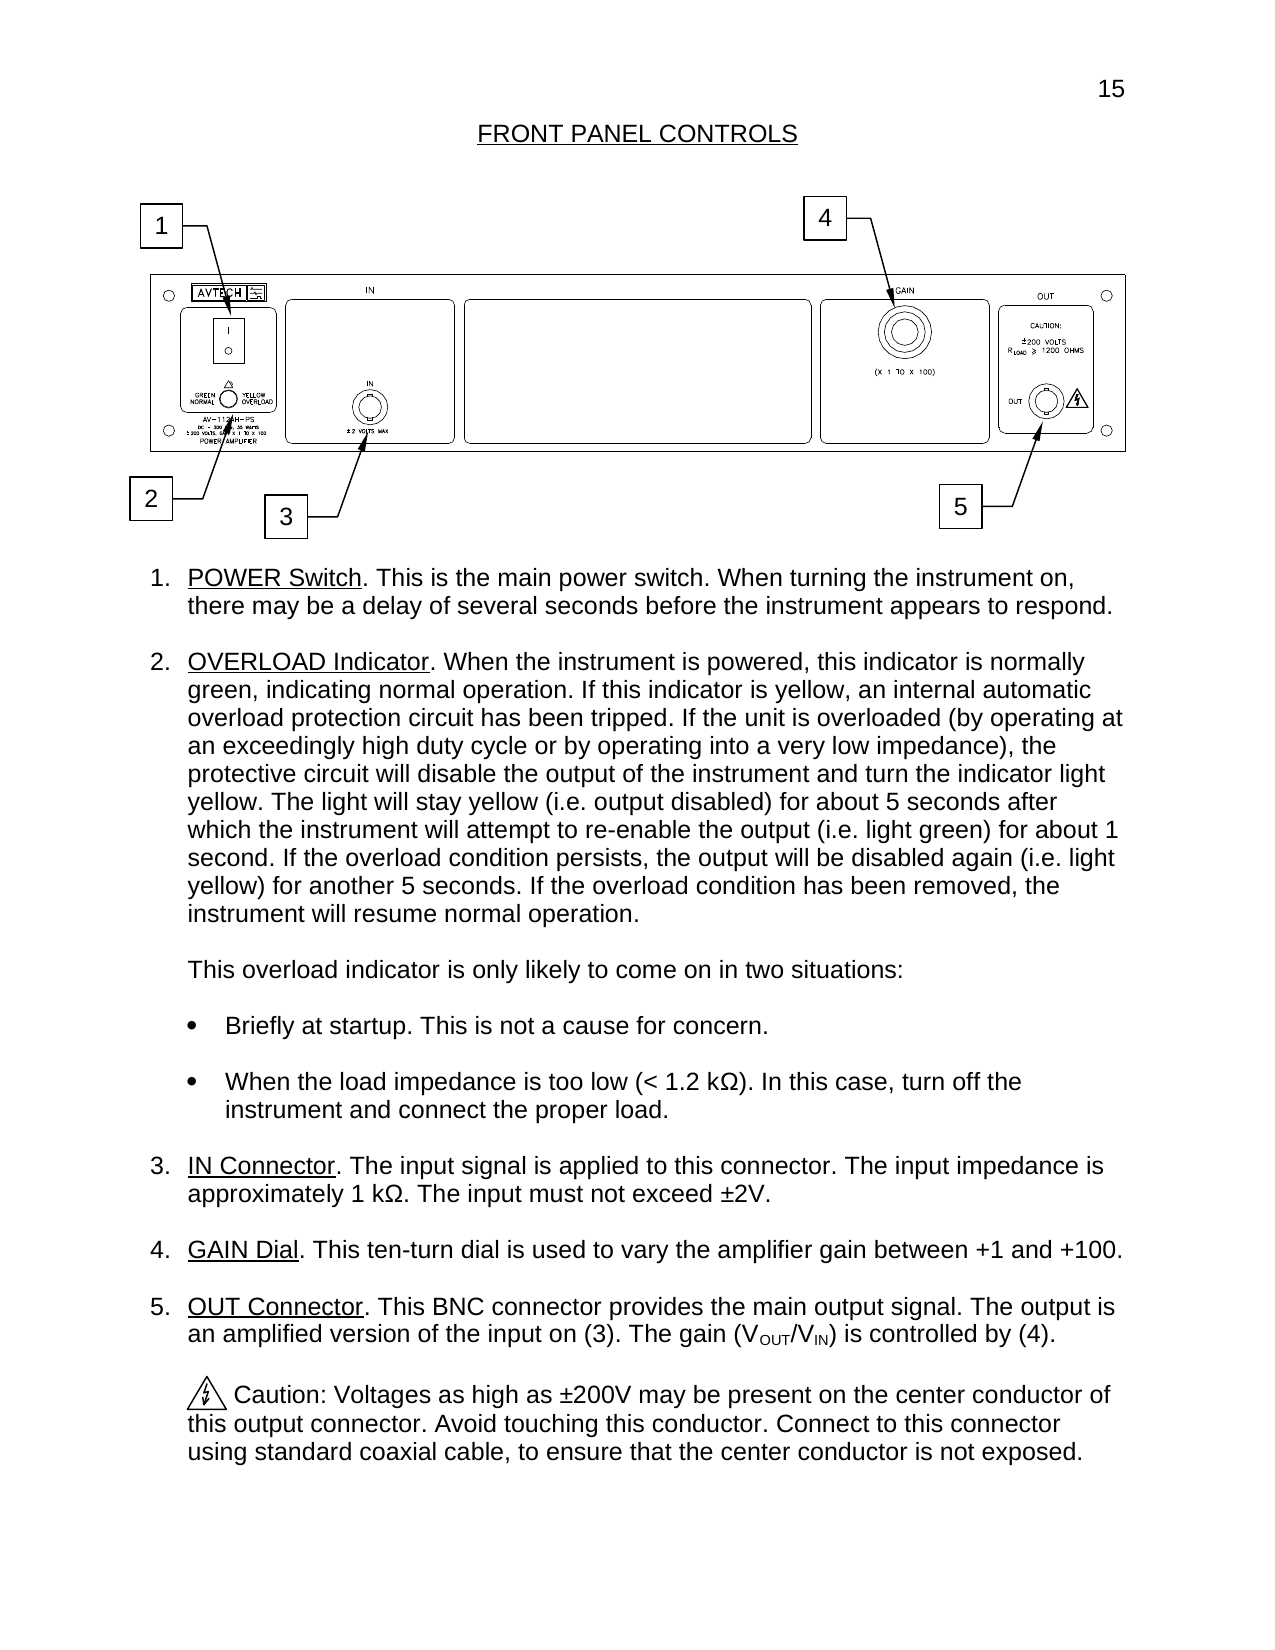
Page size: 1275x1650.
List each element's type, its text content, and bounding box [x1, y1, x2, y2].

list OVERLOAD Indicator. When the instrument is powered, this indicator is normally green, indicating normal operation. If this indicator is yellow, an internal automatic overload protection circuit has been tripped. If the unit is overloaded (by operating at an exceedingly high duty cycle or by operating into a very low impedance), the protective circuit will disable the output of the instrument and turn the indicator light yellow. The light will stay yellow (i.e. output disabled) for about 5 seconds after which the instrument will attempt to re-enable the output (i.e. light green) for about 1 second. If the overload condition persists, the output will be disabled again (i.e. light yellow) for another 5 seconds. If the overload condition has been removed, the instrument will resume normal operation. This overload indicator is only likely to come on in two situations: [150, 648, 1125, 1012]
list Briefly at startup. This is not a cause for concern. [187, 1012, 1125, 1068]
list POWER Switch. This is the main power switch. When turning the instrument on, there may be a delay of several seconds before the instrument appears to respond. [150, 564, 1125, 648]
subtitle FRONT PANEL CONTROLS [150, 120, 1125, 148]
list IN Connector. The input signal is applied to this connector. The input impedance is approximately 1 kΩ. The input must not exceed ±2V. [150, 1152, 1125, 1236]
list OUT Connector. This BNC connector provides the main output signal. The output is an amplified version of the input on (3). The gain (VOUT/VIN) is controlled by (4). Caution: Voltages as high as ±200V may be present on the center conductor of this output connector. Avoid touching this conductor. Connect to this connector using standard coaxial cable, to ensure that the center conductor is not exposed. [150, 1292, 1125, 1466]
list GAIN Dial. This ten-turn dial is used to vary the amplifier gain between +1 and +100. [150, 1236, 1125, 1292]
list When the load impedance is too low (< 1.2 kΩ). In this case, turn off the instrument and connect the proper load. [187, 1068, 1125, 1152]
